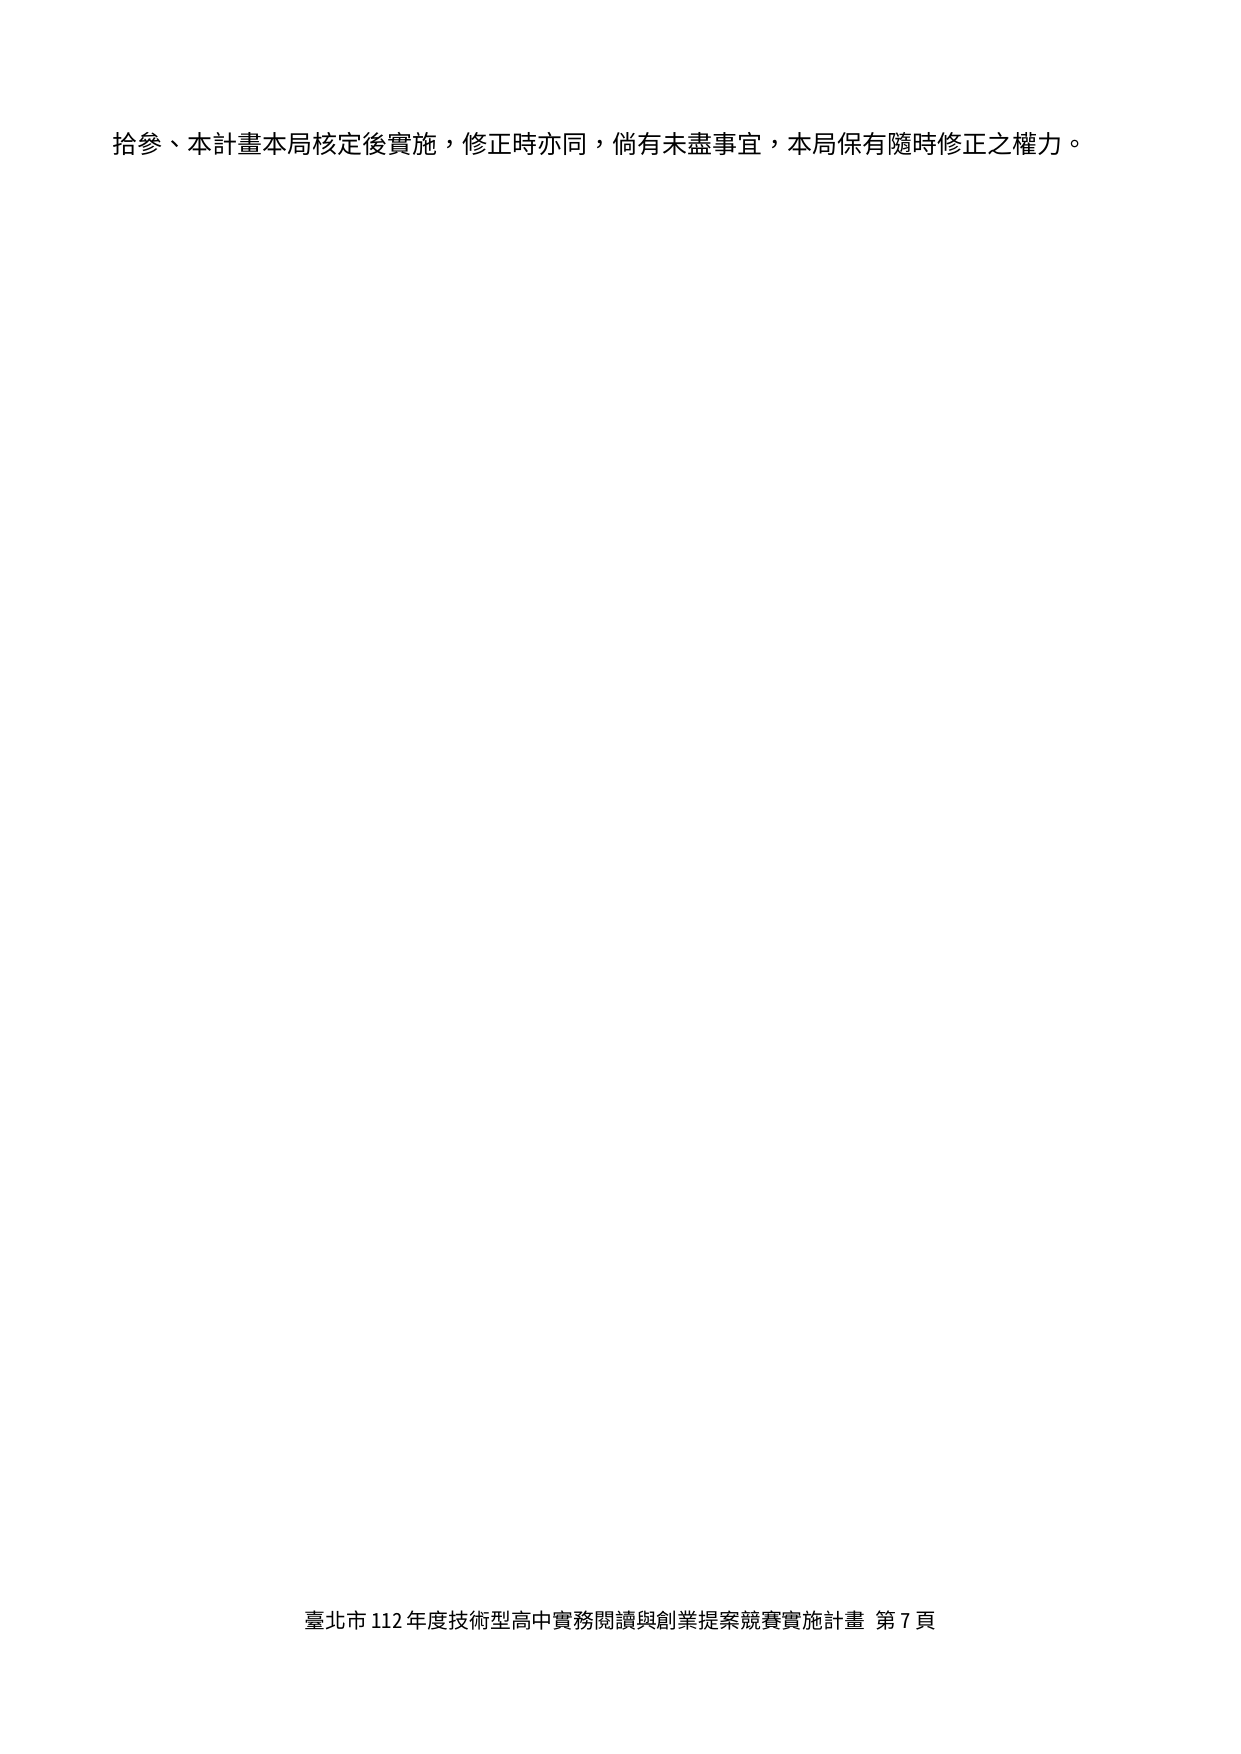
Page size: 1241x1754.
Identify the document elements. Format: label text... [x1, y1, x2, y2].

text 拾參、本計畫本局核定後實施，修正時亦同，倘有未盡事宜，本局保有隨時修正之權力。 [112, 114, 1128, 164]
